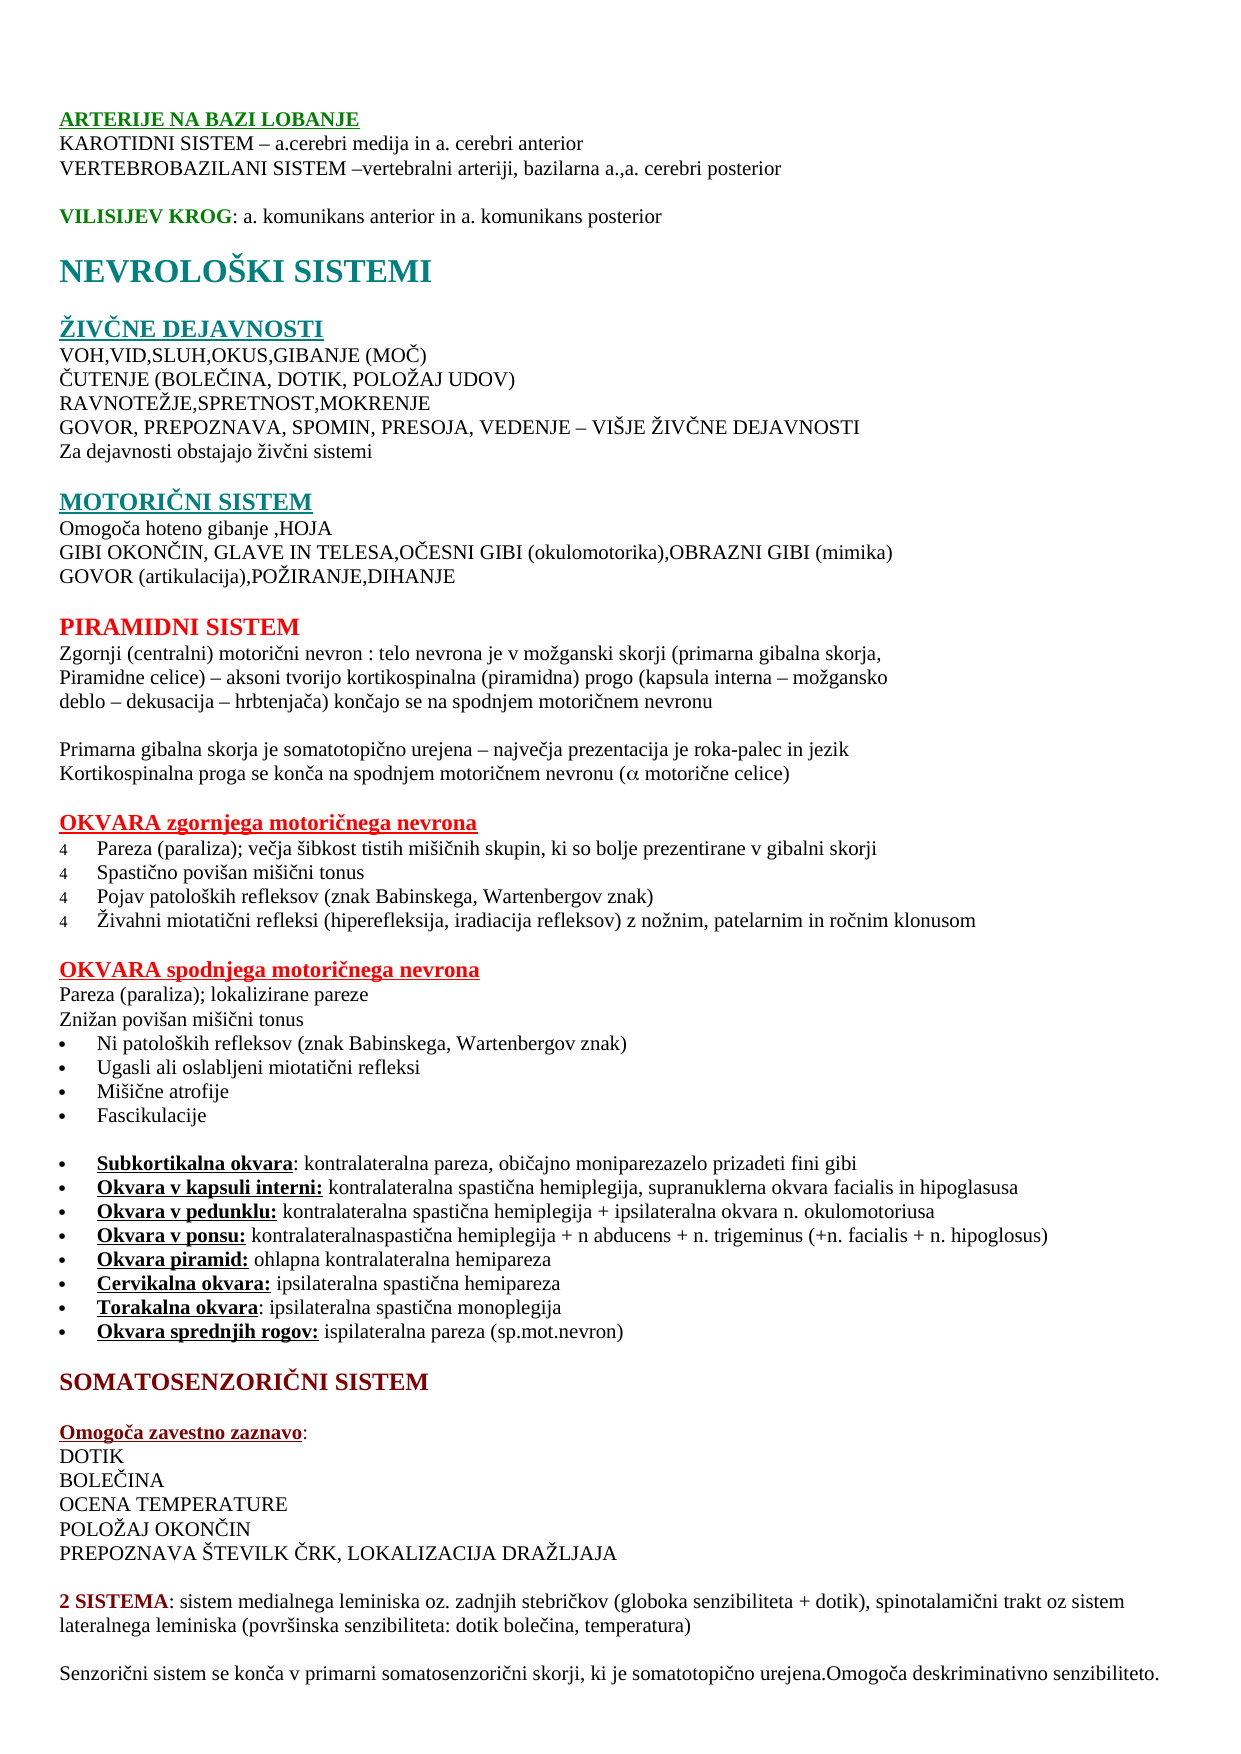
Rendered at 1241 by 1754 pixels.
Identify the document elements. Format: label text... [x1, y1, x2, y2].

text PREPOZNAVA ŠTEVILK ČRK, LOKALIZACIJA DRAŽLJAJA [59, 1541, 1181, 1564]
text SOMATOSENZORIČNI SISTEM [59, 1367, 1181, 1396]
text OKVARA zgornjega motoričnega nevrona [59, 809, 1181, 836]
text VERTEBROBAZILANI SISTEM –vertebralni arteriji, bazilarna a.,a. cerebri posterior [59, 155, 1181, 179]
text Za dejavnosti obstajajo živčni sistemi [59, 439, 1181, 463]
list Okvara v ponsu: kontralateralnaspastična hemiplegija + n abducens + n. trigeminus (+n. facialis + n. hipoglosus) [59, 1223, 1181, 1247]
text KAROTIDNI SISTEM – a.cerebri medija in a. cerebri anterior [59, 131, 1181, 155]
list Živahni miotatični refleksi (hiperefleksija, iradiacija refleksov) z nožnim, patelarnim in ročnim klonusom [59, 908, 1181, 932]
text Primarna gibalna skorja je somatotopično urejena – največja prezentacija je roka-palec in jezik [59, 737, 1181, 761]
text Znižan povišan mišični tonus [59, 1006, 1181, 1031]
text MOTORIČNI SISTEM [59, 487, 1181, 516]
text VILISIJEV KROG: a. komunikans anterior in a. komunikans posterior [59, 203, 1181, 228]
list Ni patoloških refleksov (znak Babinskega, Wartenbergov znak) [59, 1031, 1181, 1054]
list Spastično povišan mišični tonus [59, 860, 1181, 884]
text BOLEČINA [59, 1468, 1181, 1492]
text Omogoča zavestno zaznavo: [59, 1420, 1181, 1444]
text Pareza (paraliza); lokalizirane pareze [59, 982, 1181, 1006]
list Okvara v kapsuli interni: kontralateralna spastična hemiplegija, supranuklerna okvara facialis in hipoglasusa [59, 1175, 1181, 1199]
subtitle POLOŽAJ OKONČIN [59, 1516, 1181, 1541]
text GOVOR, PREPOZNAVA, SPOMIN, PRESOJA, VEDENJE – VIŠJE ŽIVČNE DEJAVNOSTI [59, 415, 1181, 439]
text Omogoča hoteno gibanje ,HOJA [59, 516, 1181, 540]
text deblo – dekusacija – hrbtenjača) končajo se na spodnjem motoričnem nevronu [59, 689, 1181, 713]
list Mišične atrofije [59, 1079, 1181, 1103]
text Senzorični sistem se konča v primarni somatosenzorični skorji, ki je somatotopično urejena.Omogoča deskriminativno senzibiliteto. [59, 1661, 1181, 1685]
text NEVROLOŠKI SISTEMI [59, 252, 1181, 290]
list Torakalna okvara: ipsilateralna spastična monoplegija [59, 1295, 1181, 1319]
text Piramidne celice) – aksoni tvorijo kortikospinalna (piramidna) progo (kapsula interna – možgansko [59, 665, 1181, 689]
text Kortikospinalna proga se konča na spodnjem motoričnem nevronu ( motorične celice) [59, 761, 1181, 785]
text DOTIK [59, 1444, 1181, 1468]
text RAVNOTEŽJE,SPRETNOST,MOKRENJE [59, 391, 1181, 415]
list Fascikulacije [59, 1103, 1181, 1127]
text ARTERIJE NA BAZI LOBANJE [59, 107, 1181, 131]
list Okvara piramid: ohlapna kontralateralna hemipareza [59, 1247, 1181, 1271]
text ŽIVČNE DEJAVNOSTI [59, 314, 1181, 343]
list Ugasli ali oslabljeni miotatični refleksi [59, 1054, 1181, 1079]
list Pojav patoloških refleksov (znak Babinskega, Wartenbergov znak) [59, 884, 1181, 908]
list Pareza (paraliza); večja šibkost tistih mišičnih skupin, ki so bolje prezentirane v gibalni skorji [59, 836, 1181, 860]
list Cervikalna okvara: ipsilateralna spastična hemipareza [59, 1271, 1181, 1295]
text 2 SISTEMA: sistem medialnega leminiska oz. zadnjih stebričkov (globoka senzibiliteta + dotik), spinotalamični trakt oz sistem lateralnega leminiska (površinska senzibiliteta: dotik bolečina, temperatura) [59, 1589, 1181, 1637]
text Zgornji (centralni) motorični nevron : telo nevrona je v možganski skorji (primarna gibalna skorja, [59, 641, 1181, 665]
text VOH,VID,SLUH,OKUS,GIBANJE (MOČ) [59, 343, 1181, 367]
text GOVOR (artikulacija),POŽIRANJE,DIHANJE [59, 564, 1181, 588]
text OKVARA spodnjega motoričnega nevrona [59, 956, 1181, 982]
text ČUTENJE (BOLEČINA, DOTIK, POLOŽAJ UDOV) [59, 367, 1181, 391]
list Subkortikalna okvara: kontralateralna pareza, običajno moniparezazelo prizadeti fini gibi [59, 1151, 1181, 1175]
list Okvara sprednjih rogov: ispilateralna pareza (sp.mot.nevron) [59, 1319, 1181, 1343]
text GIBI OKONČIN, GLAVE IN TELESA,OČESNI GIBI (okulomotorika),OBRAZNI GIBI (mimika) [59, 540, 1181, 564]
subtitle PIRAMIDNI SISTEM [59, 612, 1181, 641]
text OCENA TEMPERATURE [59, 1492, 1181, 1516]
list Okvara v pedunklu: kontralateralna spastična hemiplegija + ipsilateralna okvara n. okulomotoriusa [59, 1199, 1181, 1223]
